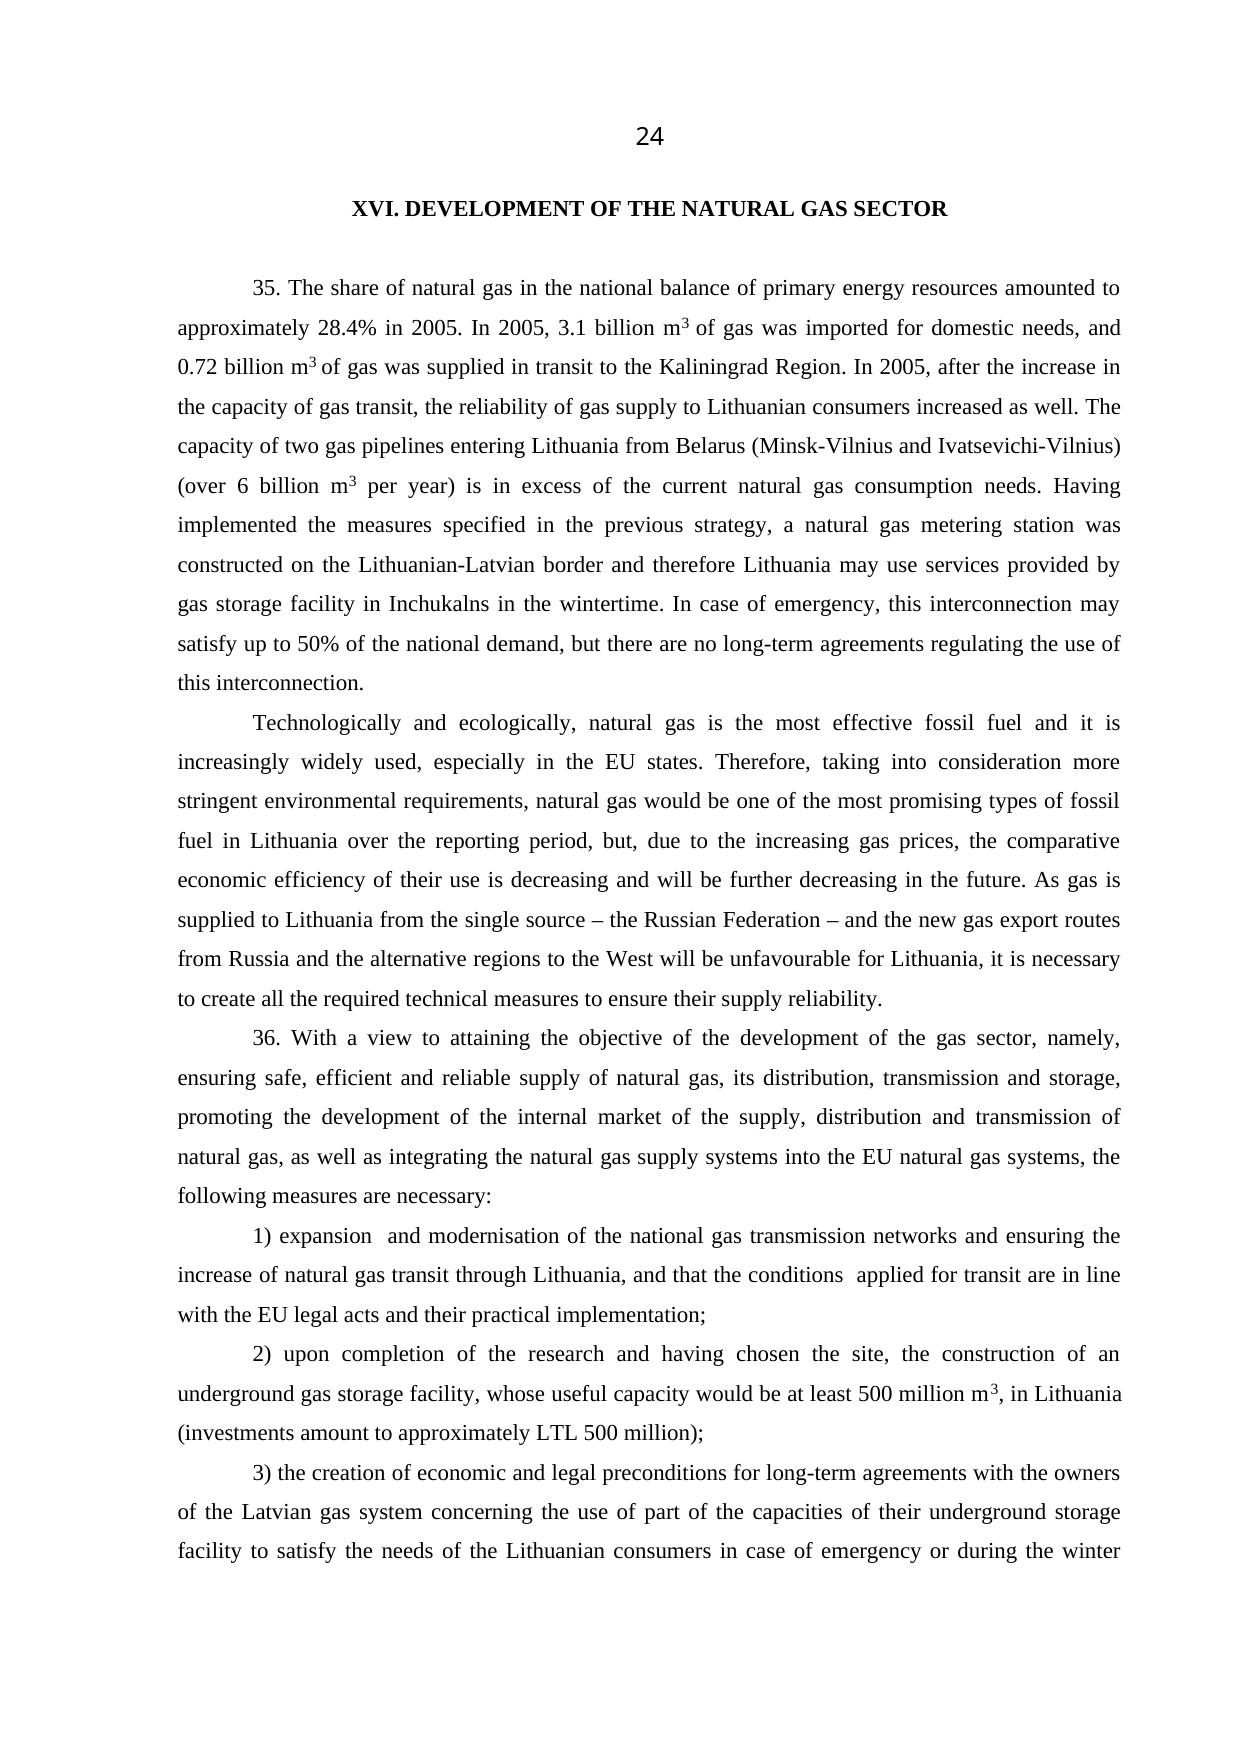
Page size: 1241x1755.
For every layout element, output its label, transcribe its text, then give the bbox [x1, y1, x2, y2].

text XVI. DEVELOPMENT OF THE NATURAL GAS SECTOR [177, 195, 1122, 222]
text 1) expansion and modernisation of the national gas transmission networks and ensuring the increase of natural gas transit through Lithuania, and that the conditions applied for transit are in line with the EU legal acts and their practical implementation; [177, 1222, 1122, 1327]
text 36. With a view to attaining the objective of the development of the gas sector, namely, ensuring safe, efficient and reliable supply of natural gas, its distribution, transmission and storage, promoting the development of the internal market of the supply, distribution and transmission of natural gas, as well as integrating the natural gas supply systems into the EU natural gas systems, the following measures are necessary: [177, 1024, 1122, 1209]
text 2) upon completion of the research and having chosen the site, the construction of an underground gas storage facility, whose useful capacity would be at least 500 million m3, in Lithuania (investments amount to approximately LTL 500 million); [177, 1340, 1122, 1446]
text Technologically and ecologically, natural gas is the most effective fossil fuel and it is increasingly widely used, especially in the EU states. Therefore, taking into consideration more stringent environmental requirements, natural gas would be one of the most promising types of fossil fuel in Lithuania over the reporting period, but, due to the increasing gas prices, the comparative economic efficiency of their use is decreasing and will be further decreasing in the future. As gas is supplied to Lithuania from the single source – the Russian Federation – and the new gas export routes from Russia and the alternative regions to the West will be unfavourable for Lithuania, it is necessary to create all the required technical measures to ensure their supply reliability. [177, 708, 1122, 1011]
text 35. The share of natural gas in the national balance of primary energy resources amounted to approximately 28.4% in 2005. In 2005, 3.1 billion m3 of gas was imported for domestic needs, and 0.72 billion m3 of gas was supplied in transit to the Kaliningrad Region. In 2005, after the increase in the capacity of gas transit, the reliability of gas supply to Lithuanian consumers increased as well. The capacity of two gas pipelines entering Lithuania from Belarus (Minsk-Vilnius and Ivatsevichi-Vilnius) (over 6 billion m3 per year) is in excess of the current natural gas consumption needs. Having implemented the measures specified in the previous strategy, a natural gas metering station was constructed on the Lithuanian-Latvian border and therefore Lithuania may use services provided by gas storage facility in Inchukalns in the wintertime. In case of emergency, this interconnection may satisfy up to 50% of the national demand, but there are no long-term agreements regulating the use of this interconnection. [177, 274, 1122, 695]
text 3) the creation of economic and legal preconditions for long-term agreements with the owners of the Latvian gas system concerning the use of part of the capacities of their underground storage facility to satisfy the needs of the Lithuanian consumers in case of emergency or during the winter [177, 1459, 1122, 1564]
